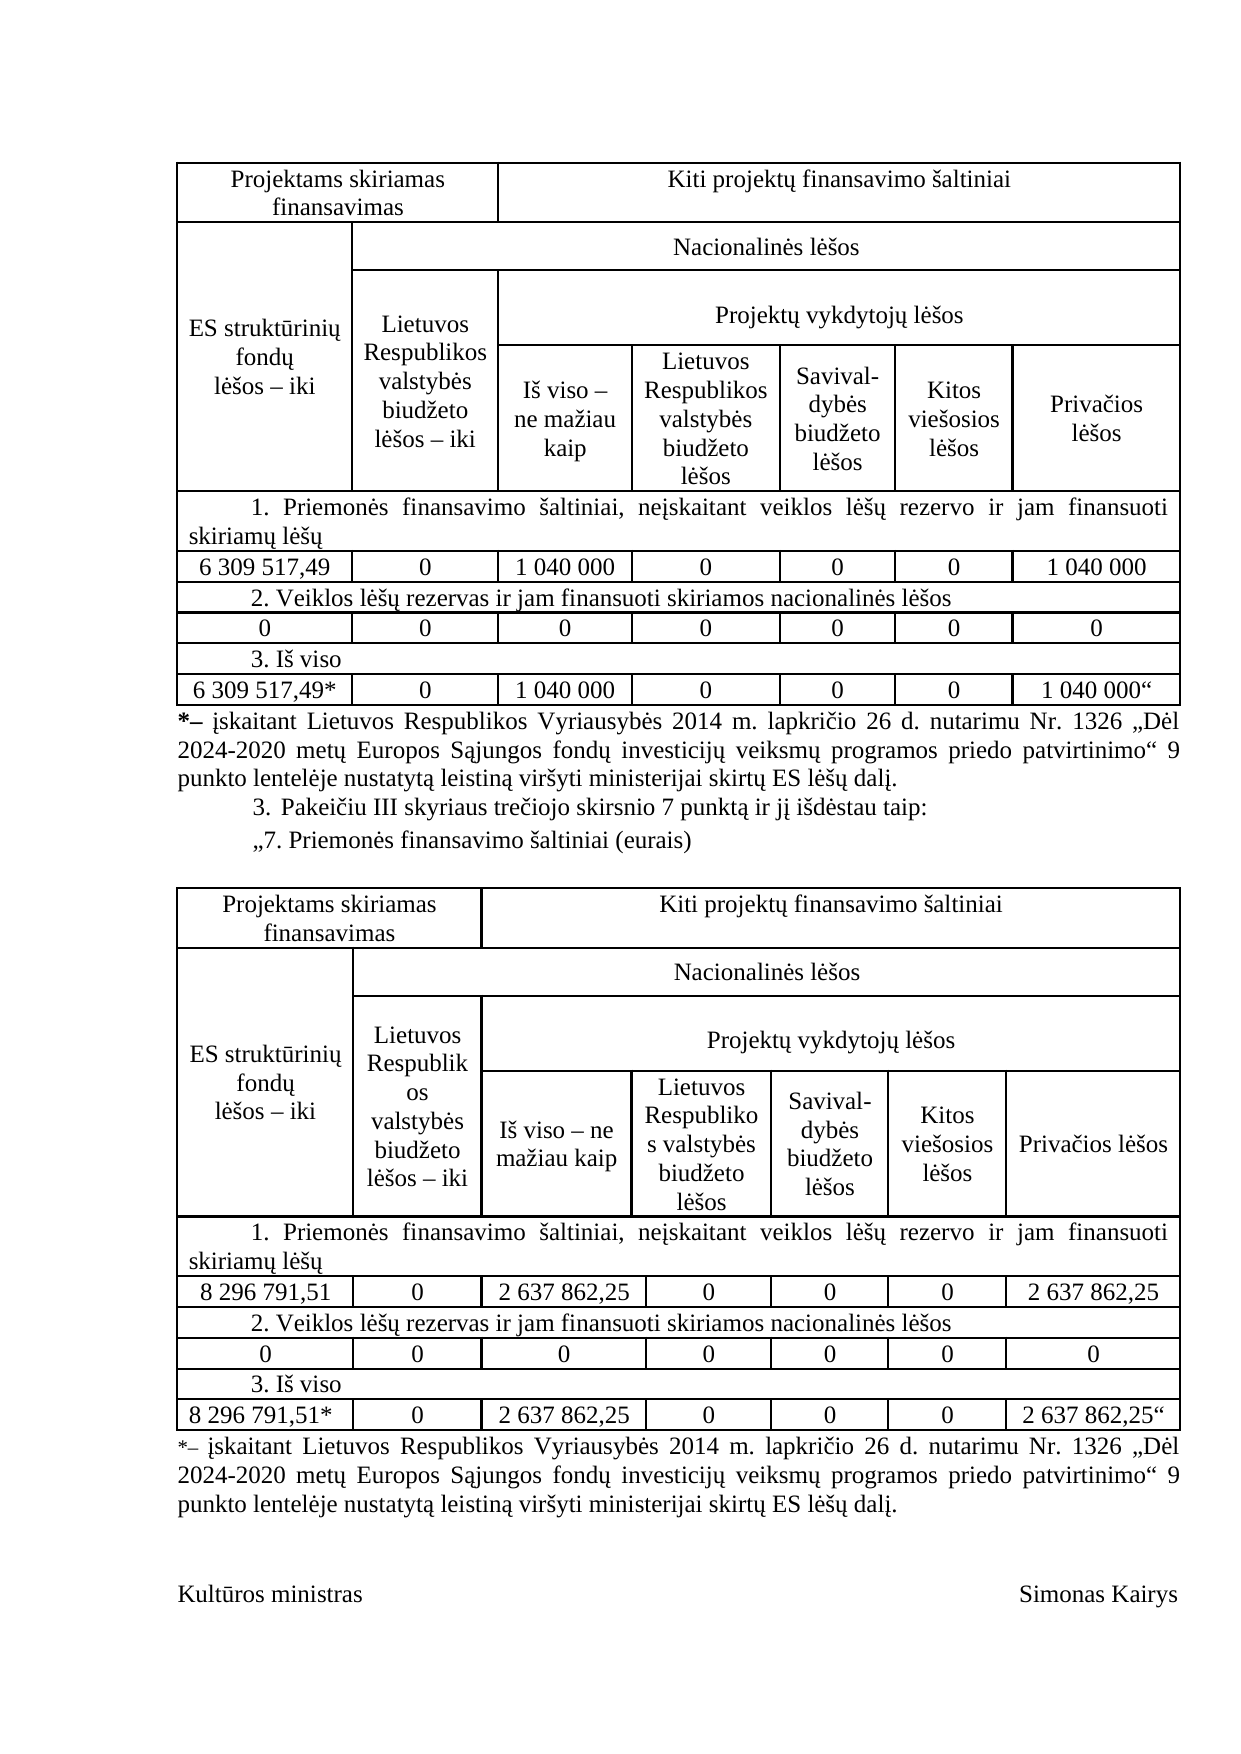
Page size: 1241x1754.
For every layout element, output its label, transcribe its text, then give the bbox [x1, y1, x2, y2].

table_cell Projektų vykdytojų lėšos [483, 997, 1179, 1069]
table_cell 8 296 791,51 [178, 1277, 352, 1306]
table_cell Kitos viešosios lėšos [889, 1072, 1005, 1215]
table_cell 0 [178, 614, 351, 642]
table_cell 0 [896, 675, 1011, 704]
text *– įskaitant Lietuvos Respublikos Vyriausybės 2014 m. lapkričio 26 d. nutarimu Nr. 1326 „Dėl 2024-2020 metų Europos Sąjungos fondų investicijų veiksmų programos priedo patvirtinimo“ 9 punkto lentelėje nustatytą leistiną viršyti ministerijai skirtų ES lėšų dalį. [177, 1431, 1181, 1517]
table_cell Kitos viešosios lėšos [896, 346, 1011, 490]
table_header Kiti projektų finansavimo šaltiniai [499, 164, 1179, 221]
table_cell 0 [499, 614, 631, 642]
table_cell Lietuvos Respublikos valstybės biudžeto lėšos – iki [353, 271, 497, 490]
table_cell 2. Veiklos lėšų rezervas ir jam finansuoti skiriamos nacionalinės lėšos [178, 583, 1179, 611]
table_cell 0 [781, 675, 894, 704]
table_cell 0 [353, 675, 497, 704]
table_cell 0 [1014, 614, 1179, 642]
table_cell 1 040 000 [1014, 552, 1179, 581]
table_cell 3. Iš viso [178, 1370, 1179, 1398]
table_cell Savival-dybės biudžeto lėšos [772, 1072, 887, 1215]
table_cell 0 [483, 1339, 645, 1367]
table_cell 2 637 862,25 [483, 1400, 645, 1429]
table_cell 0 [772, 1277, 887, 1306]
table_header Projektams skiriamas finansavimas [178, 889, 480, 947]
table_cell 0 [633, 675, 779, 704]
table_cell 0 [889, 1400, 1005, 1429]
table_cell ES struktūrinių fondų lėšos – iki [178, 949, 352, 1215]
table_cell 0 [889, 1339, 1005, 1367]
table_cell Lietuvos Respublikos valstybės biudžeto lėšos [633, 1072, 770, 1215]
table_cell 0 [178, 1339, 352, 1367]
table_cell Projektų vykdytojų lėšos [499, 271, 1179, 344]
table_cell 0 [896, 552, 1011, 581]
table_cell ES struktūrinių fondų lėšos – iki [178, 223, 351, 490]
table_cell 0 [354, 1339, 480, 1367]
table_cell 0 [633, 552, 779, 581]
table_cell 0 [896, 614, 1011, 642]
table_cell Savival-dybės biudžeto lėšos [781, 346, 894, 490]
table_cell Lietuvos Respublikos valstybės biudžeto lėšos – iki [354, 997, 480, 1215]
table_cell Lietuvos Respublikos valstybės biudžeto lėšos [633, 346, 779, 490]
table_cell 2 637 862,25 [483, 1277, 645, 1306]
table_cell 0 [354, 1277, 480, 1306]
table_cell 0 [781, 552, 894, 581]
table_cell Iš viso – ne mažiau kaip [499, 346, 631, 490]
table_cell 0 [647, 1400, 770, 1429]
table_cell 0 [889, 1277, 1005, 1306]
table_cell 8 296 791,51* [178, 1400, 352, 1429]
table_cell 3. Iš viso [178, 644, 1179, 673]
text *– įskaitant Lietuvos Respublikos Vyriausybės 2014 m. lapkričio 26 d. nutarimu Nr. 1326 „Dėl 2024-2020 metų Europos Sąjungos fondų investicijų veiksmų programos priedo patvirtinimo“ 9 punkto lentelėje nustatytą leistiną viršyti ministerijai skirtų ES lėšų dalį. [177, 706, 1181, 792]
text „7. Priemonės finansavimo šaltiniai (eurais) [252, 825, 1181, 854]
table_cell 6 309 517,49 [178, 552, 351, 581]
table_cell 0 [633, 614, 779, 642]
text 3. Pakeičiu III skyriaus trečiojo skirsnio 7 punktą ir jį išdėstau taip: [252, 792, 1181, 821]
table_header Projektams skiriamas finansavimas [178, 164, 497, 221]
table_cell 1 040 000 [499, 675, 631, 704]
table_cell 1 040 000 [499, 552, 631, 581]
table_cell 6 309 517,49* [178, 675, 351, 704]
table_cell 0 [353, 552, 497, 581]
table_cell 2. Veiklos lėšų rezervas ir jam finansuoti skiriamos nacionalinės lėšos [178, 1308, 1179, 1337]
table_cell 0 [1007, 1339, 1179, 1367]
table_cell 0 [781, 614, 894, 642]
table_cell 2 637 862,25“ [1007, 1400, 1179, 1429]
table_cell 1. Priemonės finansavimo šaltiniai, neįskaitant veiklos lėšų rezervo ir jam finansuoti skiriamų lėšų [178, 492, 1179, 550]
table_cell 0 [772, 1339, 887, 1367]
table_cell Iš viso – ne mažiau kaip [483, 1072, 630, 1215]
table_cell 0 [647, 1277, 770, 1306]
table_cell 2 637 862,25 [1007, 1277, 1179, 1306]
table_cell 1 040 000“ [1014, 675, 1179, 704]
table_cell Nacionalinės lėšos [353, 223, 1179, 269]
table_cell Privačios lėšos [1007, 1072, 1179, 1215]
table_cell 1. Priemonės finansavimo šaltiniai, neįskaitant veiklos lėšų rezervo ir jam finansuoti skiriamų lėšų [178, 1218, 1179, 1275]
table_cell 0 [647, 1339, 770, 1367]
table_header Kiti projektų finansavimo šaltiniai [483, 889, 1179, 947]
text Kultūros ministras Simonas Kairys [177, 1579, 1181, 1608]
table_cell 0 [353, 614, 497, 642]
table_cell 0 [354, 1400, 480, 1429]
table_cell 0 [772, 1400, 887, 1429]
table_cell Privačios lėšos [1014, 346, 1179, 490]
table_cell Nacionalinės lėšos [354, 949, 1179, 994]
